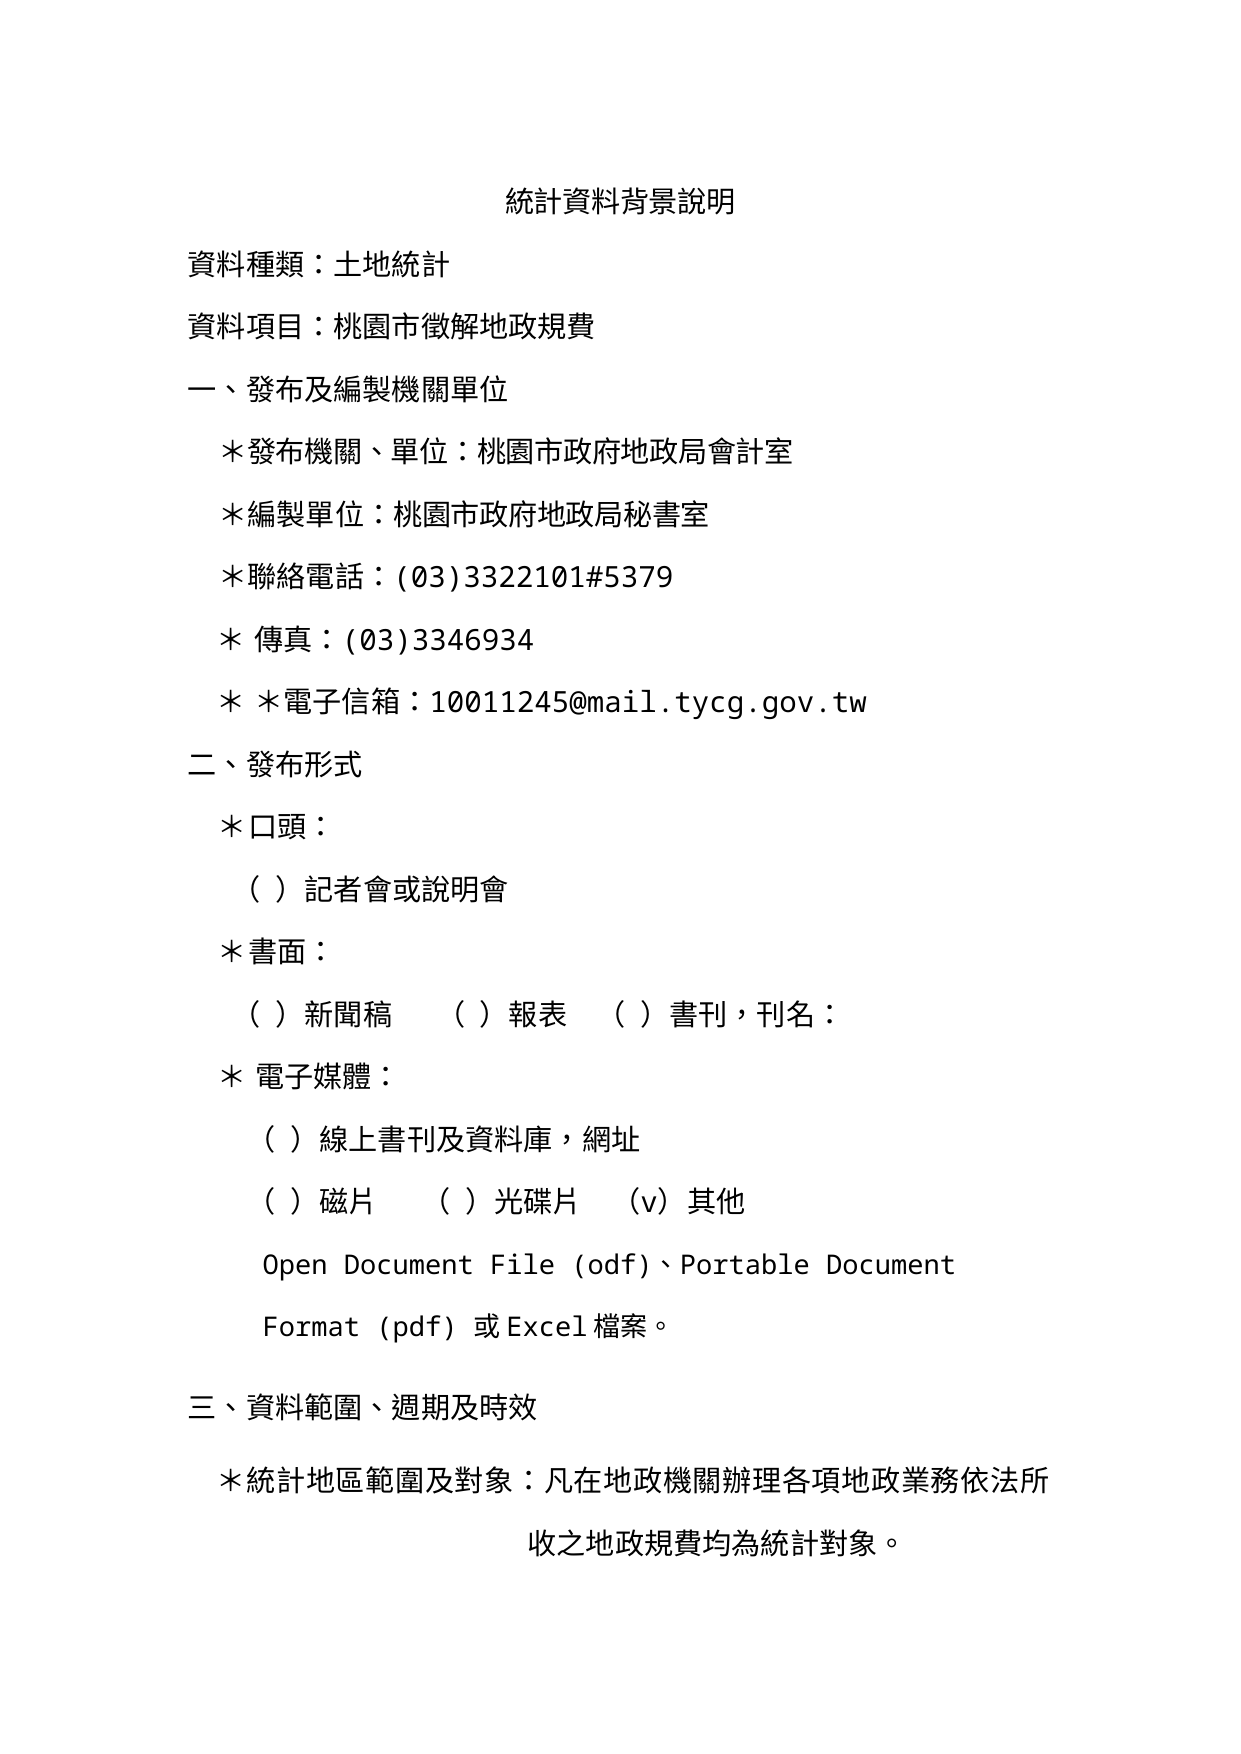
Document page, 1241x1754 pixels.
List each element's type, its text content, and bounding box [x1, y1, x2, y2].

text Open Document File (odf)、Portable Document Format (pdf) 或Excel檔案。 [262, 1221, 1053, 1346]
text ＊發布機關、單位：桃園市政府地政局會計室 [218, 408, 1053, 471]
text （ ）磁片 （ ）光碟片 （v）其他 [217, 1158, 1053, 1221]
text 資料項目：桃園市徵解地政規費 [187, 283, 1053, 346]
list 傳真：(03)3346934 [217, 596, 1053, 658]
list 電子媒體： [217, 1033, 1053, 1096]
text 統計資料背景說明 [187, 158, 1053, 221]
text （ ）線上書刊及資料庫，網址 [217, 1096, 1053, 1158]
text （ ）記者會或說明會 [217, 846, 1053, 908]
text 資料種類：土地統計 [187, 221, 1053, 283]
text 一、發布及編製機關單位 [187, 346, 1053, 408]
list 口頭： [217, 783, 1053, 846]
text ＊統計地區範圍及對象：凡在地政機關辦理各項地政業務依法所收之地政規費均為統計對象。 [217, 1437, 1053, 1562]
text ＊聯絡電話：(03)3322101#5379 [218, 533, 1053, 596]
text （ ）新聞稿 （ ）報表 （ ）書刊，刊名： [217, 971, 1053, 1033]
text ＊編製單位：桃園市政府地政局秘書室 [218, 471, 1053, 533]
list 書面： [217, 908, 1053, 971]
text 三、資料範圍、週期及時效 [187, 1364, 1053, 1427]
text 二、發布形式 [187, 721, 1053, 783]
list ＊電子信箱：10011245@mail.tycg.gov.tw [217, 658, 1053, 721]
